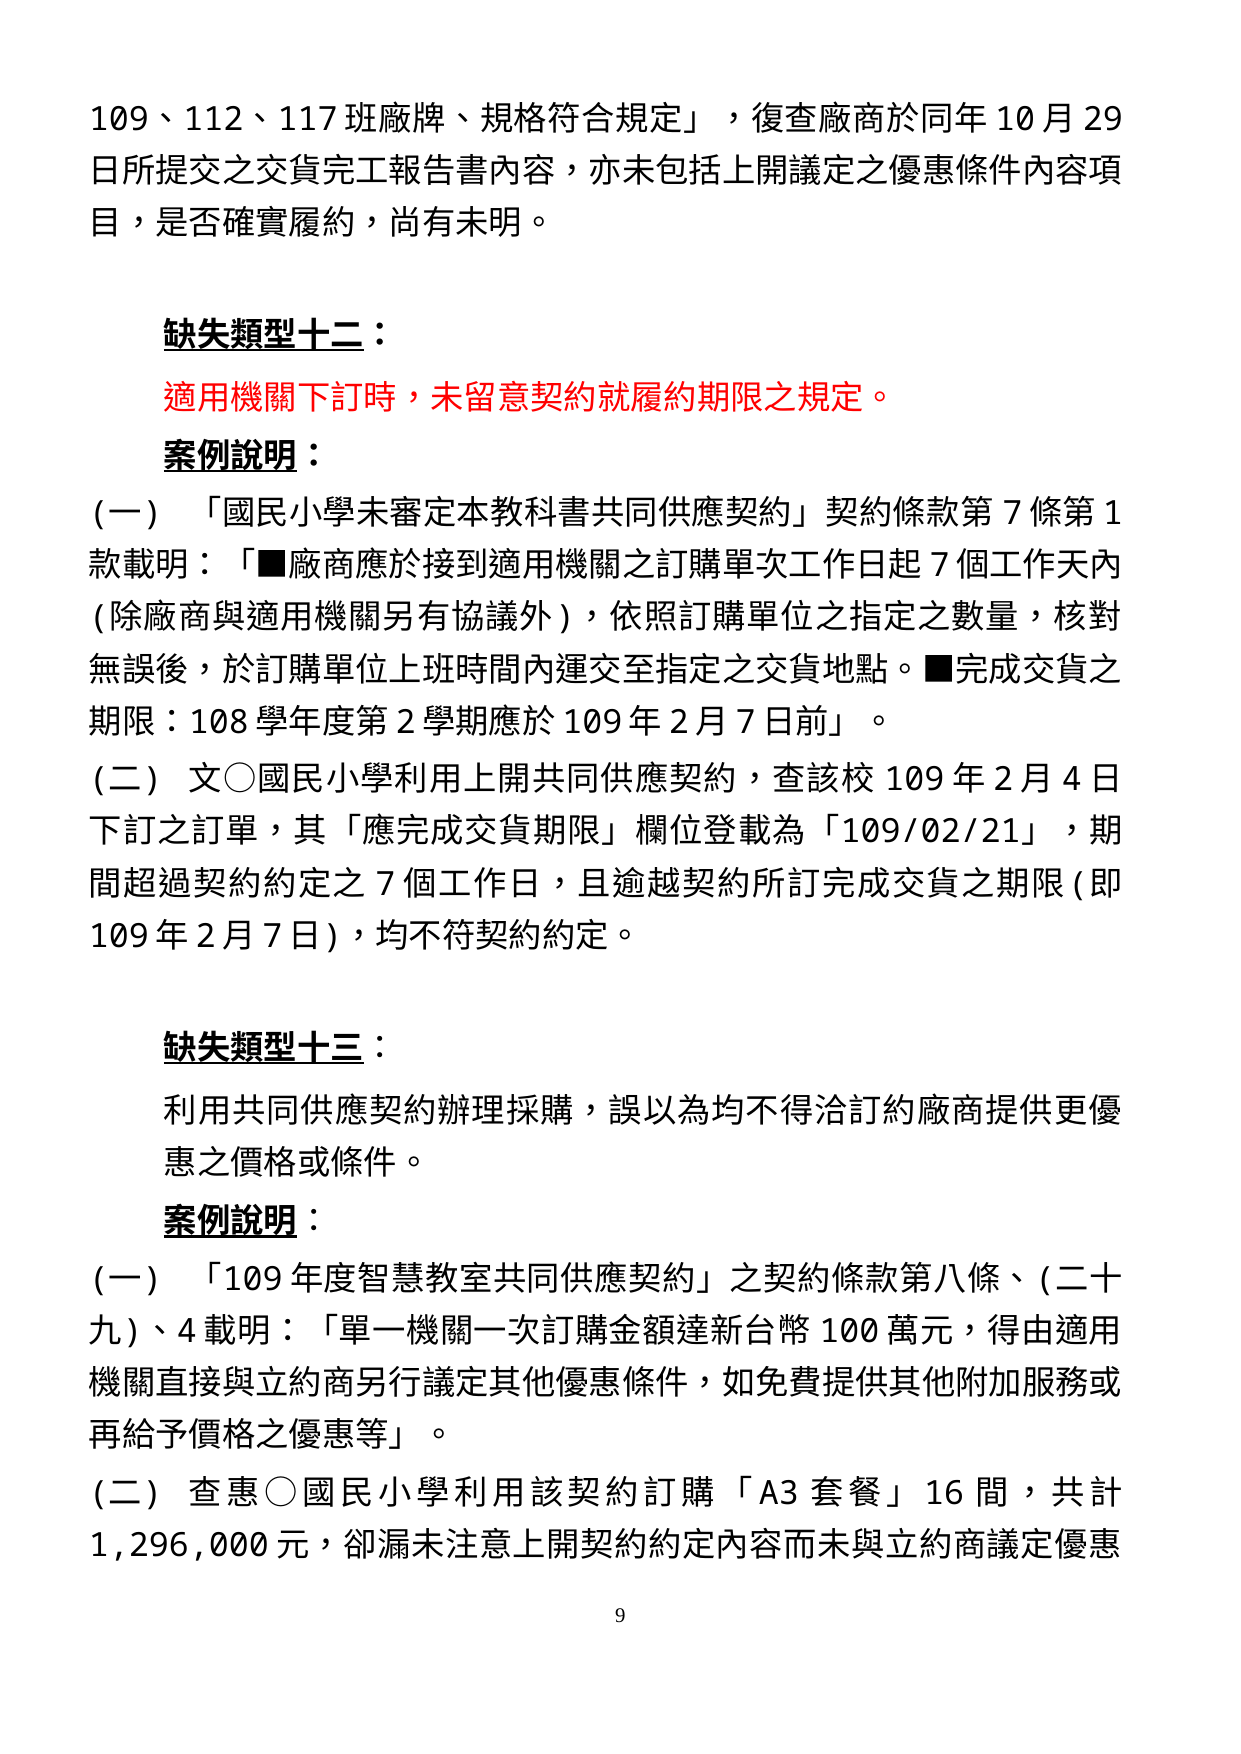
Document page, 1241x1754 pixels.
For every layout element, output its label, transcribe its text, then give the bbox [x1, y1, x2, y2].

list 109、112、117班廠牌、規格符合規定」，復查廠商於同年10月29日所提交之交貨完工報告書內容，亦未包括上開議定之優惠條件內容項目，是否確實履約，尚有未明。 [89, 89, 1123, 245]
list 文○國民小學利用上開共同供應契約，查該校109年2月4日下訂之訂單，其「應完成交貨期限」欄位登載為「109/02/21」，期間超過契約約定之7個工作日，且逾越契約所訂完成交貨之期限(即109年2月7日)，均不符契約約定。 [89, 749, 1123, 957]
subtitle 利用共同供應契約辦理採購，誤以為均不得洽訂約廠商提供更優惠之價格或條件。 [164, 1081, 1123, 1185]
subtitle 適用機關下訂時，未留意契約就履約期限之規定。 [164, 368, 1123, 420]
subtitle 缺失類型十三： [164, 1021, 1123, 1069]
list 查惠○國民小學利用該契約訂購「A3套餐」16間，共計1,296,000元，卻漏未注意上開契約約定內容而未與立約商議定優惠條件。 [89, 1462, 1123, 1567]
list 「109年度智慧教室共同供應契約」之契約條款第八條、(二十九)、4載明：「單一機關一次訂購金額達新台幣100萬元，得由適用機關直接與立約商另行議定其他優惠條件，如免費提供其他附加服務或再給予價格之優惠等」。 [89, 1248, 1123, 1457]
subtitle 案例說明： [164, 1191, 1123, 1243]
subtitle 缺失類型十二： [164, 307, 1123, 356]
subtitle 案例說明： [164, 425, 1123, 477]
list 「國民小學未審定本教科書共同供應契約」契約條款第7條第1款載明：「■廠商應於接到適用機關之訂購單次工作日起7個工作天內(除廠商與適用機關另有協議外)，依照訂購單位之指定之數量，核對無誤後，於訂購單位上班時間內運交至指定之交貨地點。■完成交貨之期限：108學年度第2學期應於109年2月7日前」。 [89, 483, 1123, 743]
